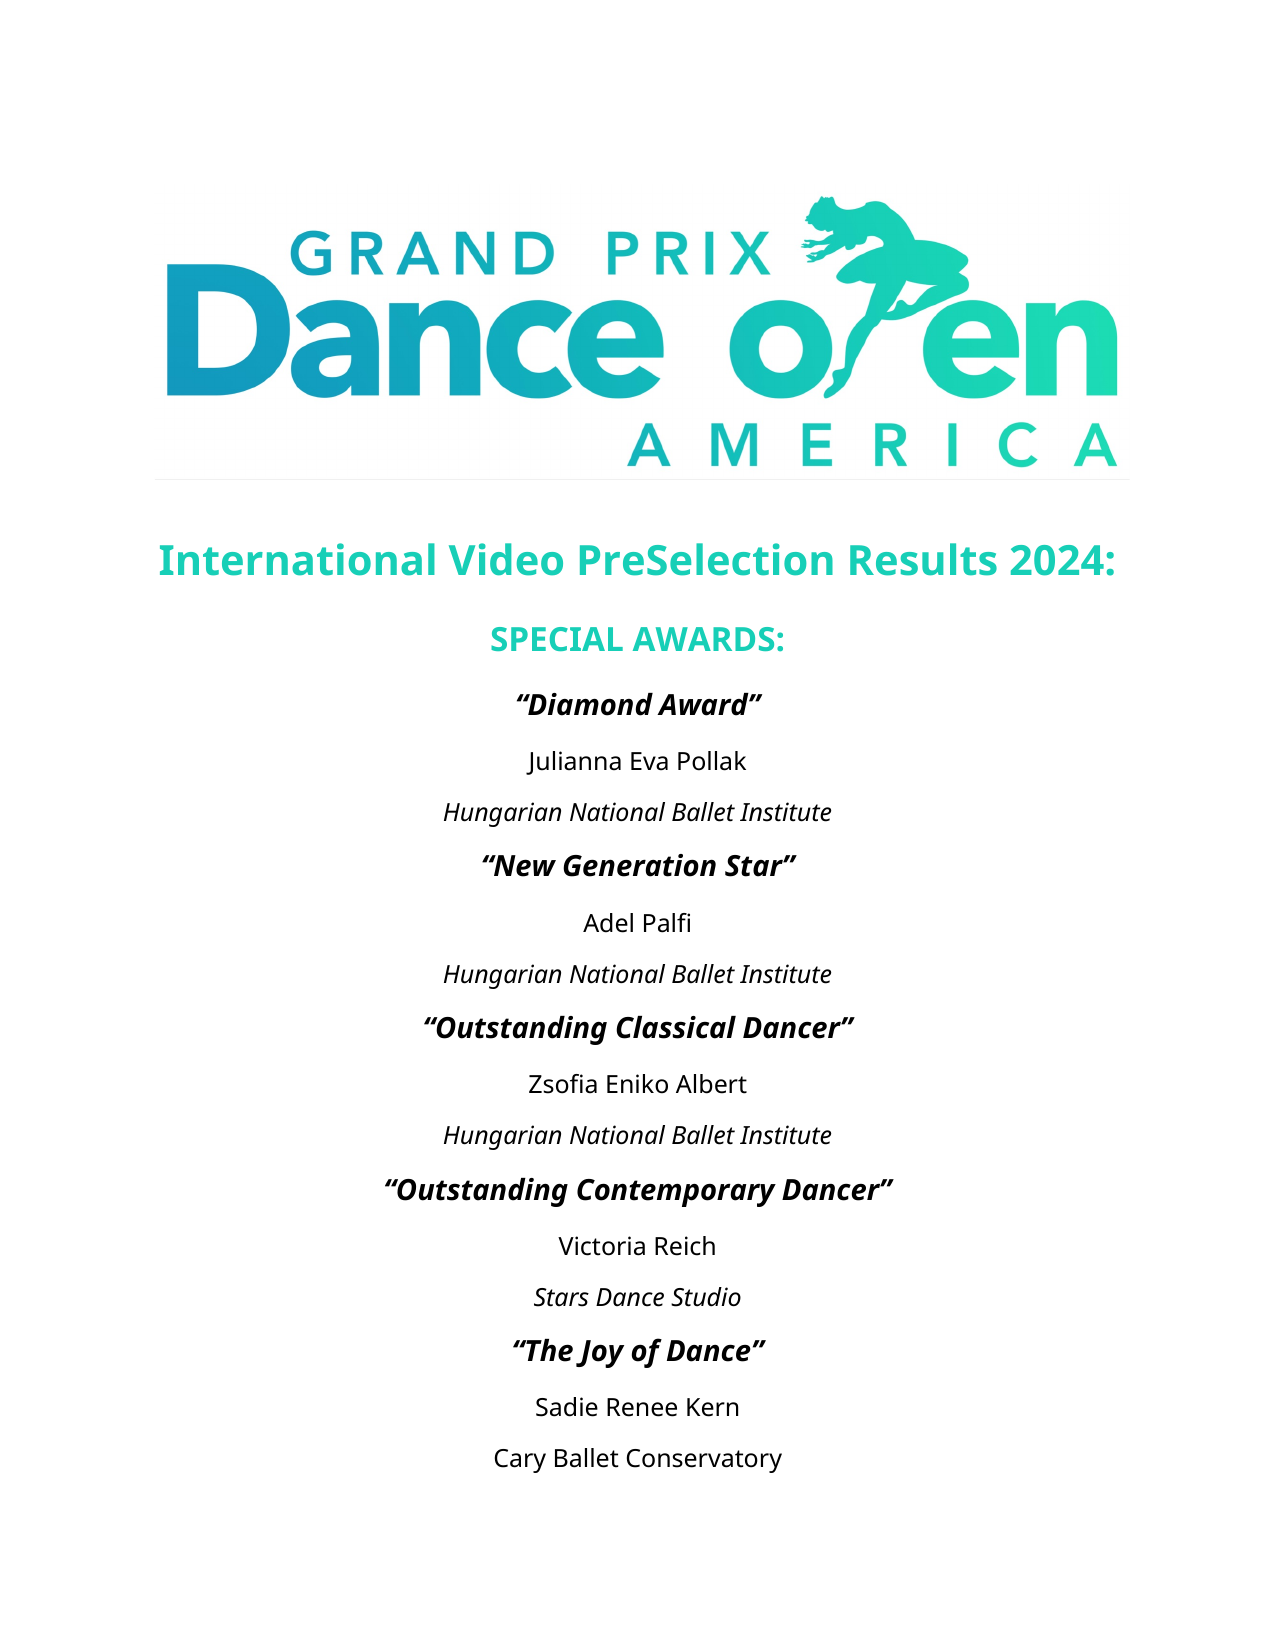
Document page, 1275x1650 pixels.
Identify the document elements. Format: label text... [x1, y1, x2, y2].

text International Video PreSelection Results 2024: [150, 531, 1125, 588]
text Zsofia Eniko Albert [150, 1067, 1125, 1101]
text “Outstanding Contemporary Dancer” [150, 1169, 1125, 1208]
text Sadie Renee Kern [150, 1390, 1125, 1424]
text Adel Palfi [150, 905, 1125, 939]
text Julianna Eva Pollak [150, 744, 1125, 778]
text Hungarian National Ballet Institute [150, 1118, 1125, 1152]
text Cary Ballet Conservatory [150, 1441, 1125, 1475]
text “Outstanding Classical Dancer” [150, 1007, 1125, 1047]
text SPECIAL AWARDS: [150, 616, 1125, 661]
text “The Joy of Dance” [150, 1330, 1125, 1370]
text Hungarian National Ballet Institute [150, 956, 1125, 990]
text Stars Dance Studio [150, 1279, 1125, 1313]
picture [154, 184, 1130, 480]
text “New Generation Star” [150, 846, 1125, 885]
text Hungarian National Ballet Institute [150, 795, 1125, 829]
text “Diamond Award” [150, 684, 1125, 724]
text Victoria Reich [150, 1228, 1125, 1262]
